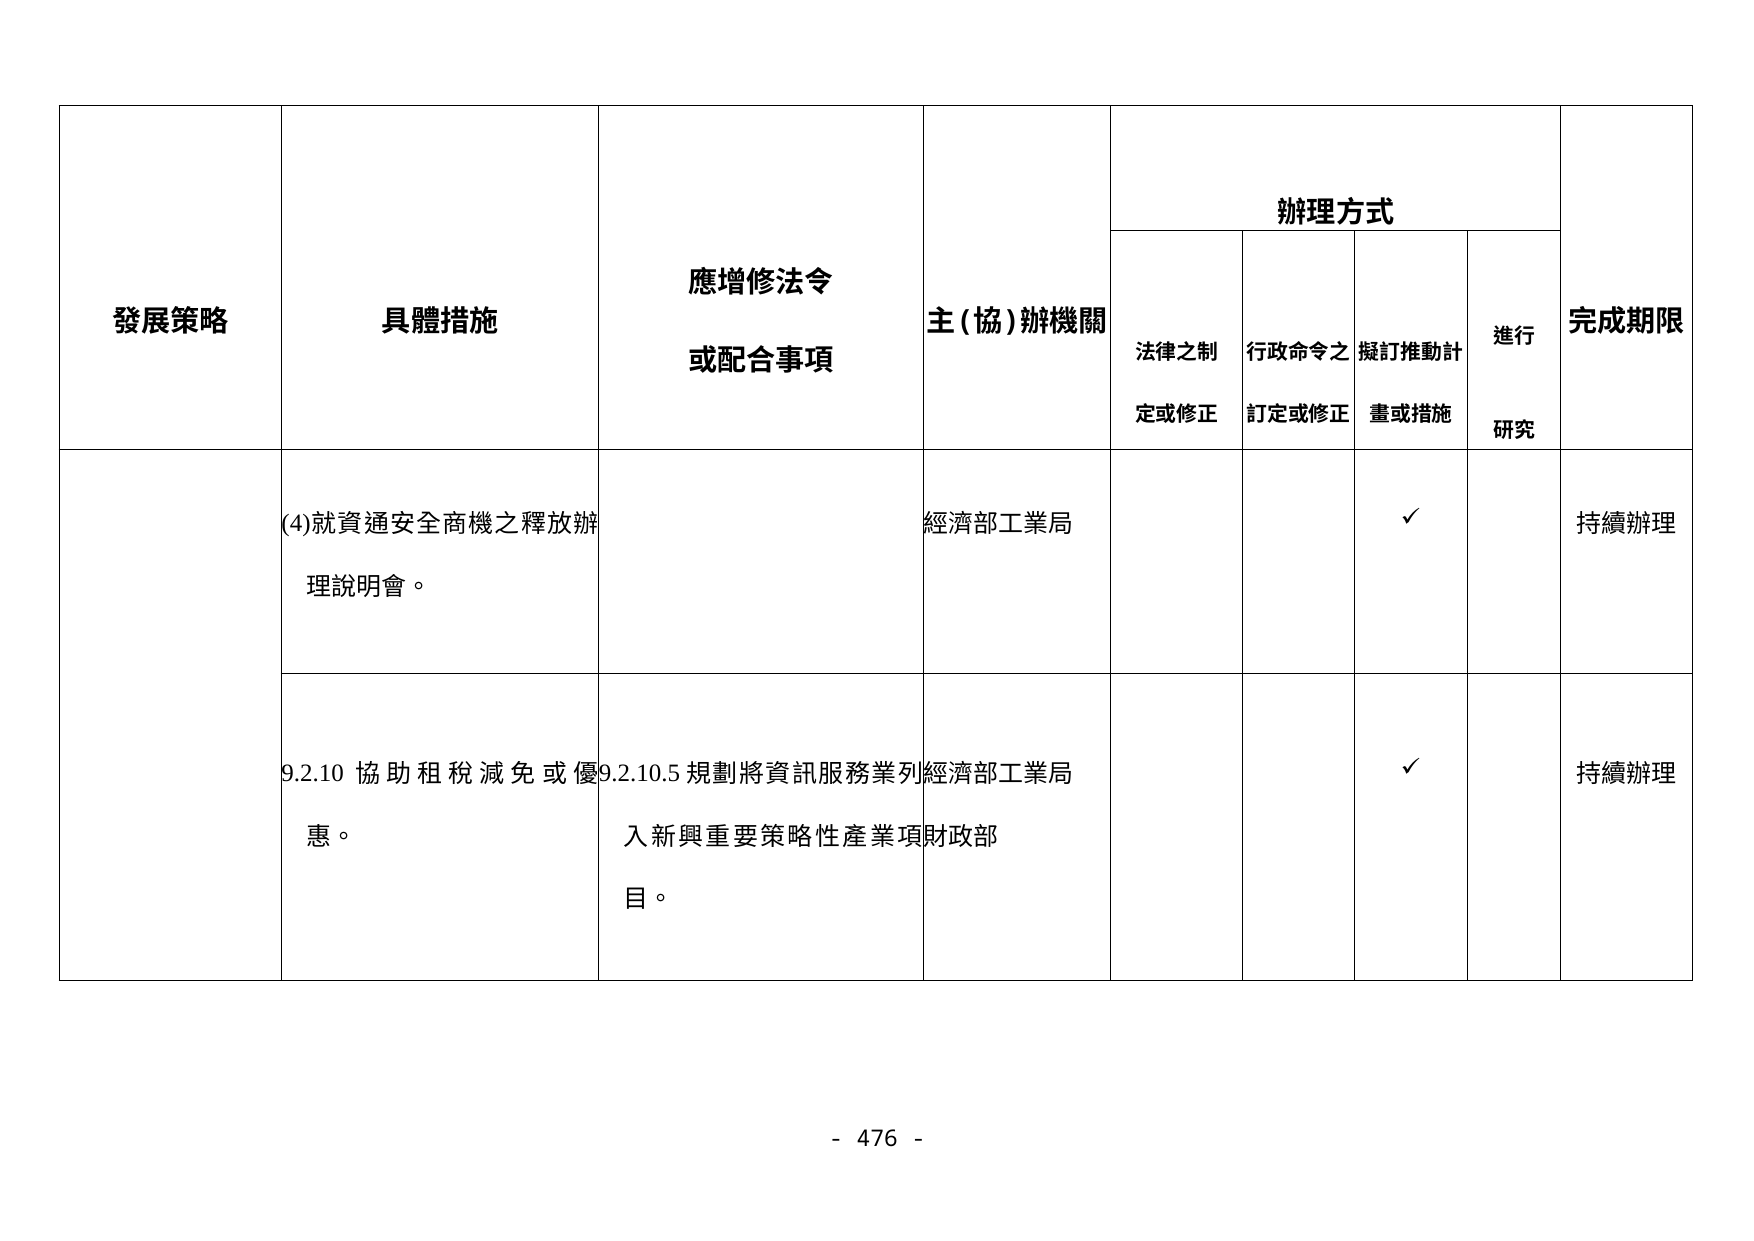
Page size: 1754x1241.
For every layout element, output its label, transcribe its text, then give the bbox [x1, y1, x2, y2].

table_cell 經濟部工業局 財政部 [924, 674, 1110, 980]
table_cell [1111, 450, 1242, 673]
table_header 辦理方式 [1111, 106, 1560, 230]
table_cell [60, 450, 281, 980]
table_cell 行政命令之訂定或修正 [1243, 231, 1354, 449]
table_header 主(協)辦機關 [924, 106, 1110, 449]
table_cell (4)就資通安全商機之釋放辦理說明會。 [282, 450, 598, 673]
table_cell 擬訂推動計畫或措施 [1355, 231, 1467, 449]
table_cell  [1355, 674, 1467, 980]
table_cell [1468, 450, 1560, 673]
table_cell [599, 450, 923, 673]
table_header 發展策略 [60, 106, 281, 449]
table_header 完成期限 [1561, 106, 1692, 449]
table_cell 9.2.10協助租稅減免或優惠。 [282, 674, 598, 980]
table_cell 經濟部工業局 [924, 450, 1110, 673]
table_cell 持續辦理 [1561, 674, 1692, 980]
table_cell 法律之制 定或修正 [1111, 231, 1242, 449]
table_cell 進行 研究 [1468, 231, 1560, 449]
table_cell  [1355, 450, 1467, 673]
table_header 具體措施 [282, 106, 598, 449]
table_cell 持續辦理 [1561, 450, 1692, 673]
table_cell [1111, 674, 1242, 980]
table_cell 9.2.10.5規劃將資訊服務業列入新興重要策略性產業項目。 [599, 674, 923, 980]
table_cell [1243, 674, 1354, 980]
table_header 應增修法令 或配合事項 [599, 106, 923, 449]
table_cell [1468, 674, 1560, 980]
table_cell [1243, 450, 1354, 673]
